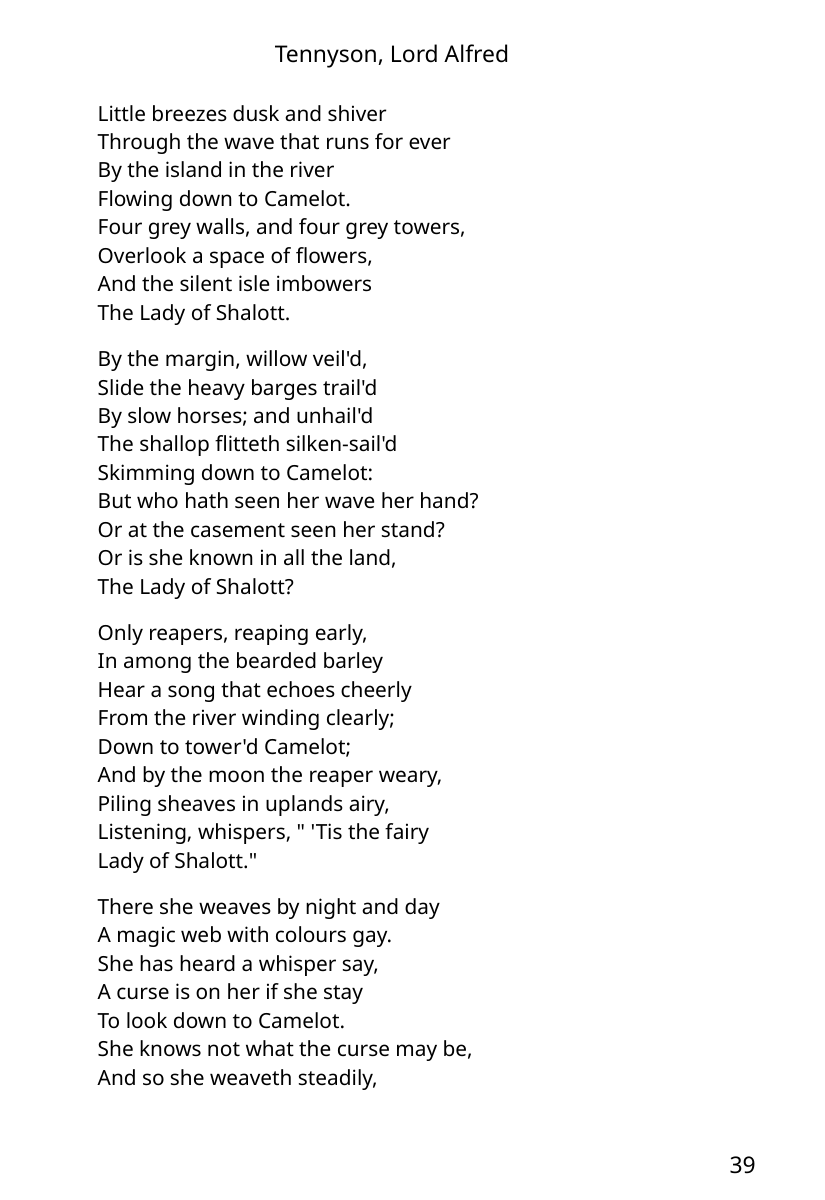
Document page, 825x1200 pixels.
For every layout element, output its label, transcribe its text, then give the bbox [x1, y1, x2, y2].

text A curse is on her if she stay [97, 977, 727, 1006]
text By the margin, willow veil'd, [97, 344, 727, 373]
text Overlook a space of flowers, [97, 241, 727, 269]
text Slide the heavy barges trail'd [97, 373, 727, 401]
text The Lady of Shalott. [97, 298, 727, 326]
text Skimming down to Camelot: [97, 458, 727, 486]
text By the island in the river [97, 156, 727, 184]
text A magic web with colours gay. [97, 921, 727, 949]
text The Lady of Shalott? [97, 572, 727, 600]
text Or at the casement seen her stand? [97, 515, 727, 543]
text The shallop flitteth silken-sail'd [97, 429, 727, 458]
text And by the moon the reaper weary, [97, 760, 727, 789]
text There she weaves by night and day [97, 892, 727, 921]
text Listening, whispers, " 'Tis the fairy [97, 817, 727, 846]
text Hear a song that echoes cheerly [97, 675, 727, 703]
text But who hath seen her wave her hand? [97, 486, 727, 515]
text Piling sheaves in uplands airy, [97, 789, 727, 817]
text From the river winding clearly; [97, 703, 727, 732]
text Four grey walls, and four grey towers, [97, 212, 727, 241]
text Or is she known in all the land, [97, 543, 727, 572]
text By slow horses; and unhail'd [97, 401, 727, 429]
text She knows not what the curse may be, [97, 1034, 727, 1063]
text She has heard a whisper say, [97, 949, 727, 977]
text To look down to Camelot. [97, 1006, 727, 1034]
text Lady of Shalott." [97, 846, 727, 874]
text Through the wave that runs for ever [97, 127, 727, 156]
text Down to tower'd Camelot; [97, 732, 727, 760]
text Little breezes dusk and shiver [97, 99, 727, 127]
text And the silent isle imbowers [97, 269, 727, 298]
text In among the bearded barley [97, 647, 727, 675]
text Flowing down to Camelot. [97, 184, 727, 212]
text Only reapers, reaping early, [97, 618, 727, 647]
text And so she weaveth steadily, [97, 1063, 727, 1091]
